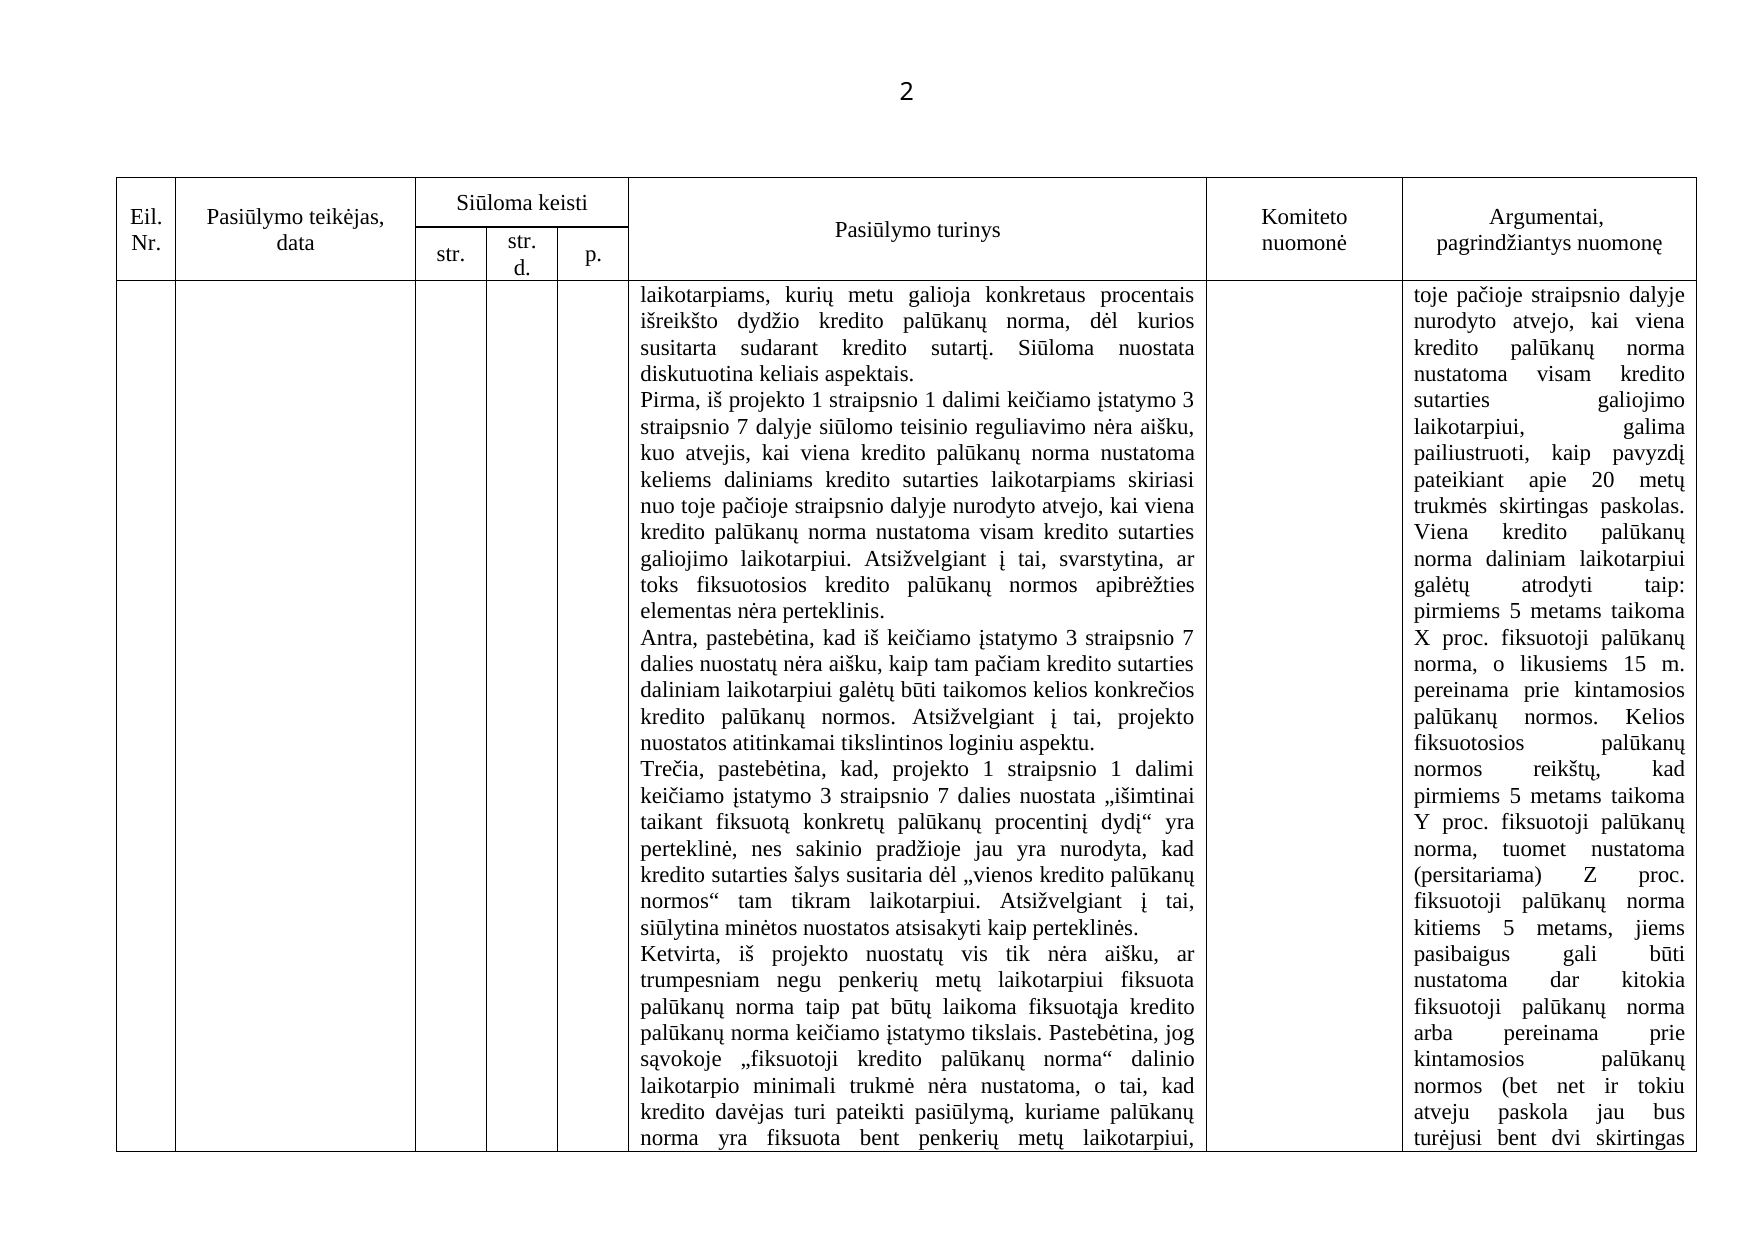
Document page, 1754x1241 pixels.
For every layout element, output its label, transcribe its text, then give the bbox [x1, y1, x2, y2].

table_cell [487, 281, 557, 1151]
table_header Eil. Nr. [117, 178, 175, 280]
table_header Siūloma keisti [416, 178, 628, 226]
table_cell [1207, 281, 1402, 1151]
table_header Argumentai, pagrindžiantys nuomonę [1403, 178, 1696, 280]
table_cell toje pačioje straipsnio dalyje nurodyto atvejo, kai viena kredito palūkanų norma nustatoma visam kredito sutarties galiojimo laikotarpiui, galima pailiustruoti, kaip pavyzdį pateikiant apie 20 metų trukmės skirtingas paskolas. Viena kredito palūkanų norma daliniam laikotarpiui galėtų atrodyti taip: pirmiems 5 metams taikoma X proc. fiksuotoji palūkanų norma, o likusiems 15 m. pereinama prie kintamosios palūkanų normos. Kelios fiksuotosios palūkanų normos reikštų, kad pirmiems 5 metams taikoma Y proc. fiksuotoji palūkanų norma, tuomet nustatoma (persitariama) Z proc. fiksuotoji palūkanų norma kitiems 5 metams, jiems pasibaigus gali būti nustatoma dar kitokia fiksuotoji palūkanų norma arba pereinama prie kintamosios palūkanų normos (bet net ir tokiu atveju paskola jau bus turėjusi bent dvi skirtingas [1403, 281, 1696, 1151]
table_cell laikotarpiams, kurių metu galioja konkretaus procentais išreikšto dydžio kredito palūkanų norma, dėl kurios susitarta sudarant kredito sutartį. Siūloma nuostata diskutuotina keliais aspektais. Pirma, iš projekto 1 straipsnio 1 dalimi keičiamo įstatymo 3 straipsnio 7 dalyje siūlomo teisinio reguliavimo nėra aišku, kuo atvejis, kai viena kredito palūkanų norma nustatoma keliems daliniams kredito sutarties laikotarpiams skiriasi nuo toje pačioje straipsnio dalyje nurodyto atvejo, kai viena kredito palūkanų norma nustatoma visam kredito sutarties galiojimo laikotarpiui. Atsižvelgiant į tai, svarstytina, ar toks fiksuotosios kredito palūkanų normos apibrėžties elementas nėra perteklinis. Antra, pastebėtina, kad iš keičiamo įstatymo 3 straipsnio 7 dalies nuostatų nėra aišku, kaip tam pačiam kredito sutarties daliniam laikotarpiui galėtų būti taikomos kelios konkrečios kredito palūkanų normos. Atsižvelgiant į tai, projekto nuostatos atitinkamai tikslintinos loginiu aspektu. Trečia, pastebėtina, kad, projekto 1 straipsnio 1 dalimi keičiamo įstatymo 3 straipsnio 7 dalies nuostata „išimtinai taikant fiksuotą konkretų palūkanų procentinį dydį“ yra perteklinė, nes sakinio pradžioje jau yra nurodyta, kad kredito sutarties šalys susitaria dėl „vienos kredito palūkanų normos“ tam tikram laikotarpiui. Atsižvelgiant į tai, siūlytina minėtos nuostatos atsisakyti kaip perteklinės. Ketvirta, iš projekto nuostatų vis tik nėra aišku, ar trumpesniam negu penkerių metų laikotarpiui fiksuota palūkanų norma taip pat būtų laikoma fiksuotąja kredito palūkanų norma keičiamo įstatymo tikslais. Pastebėtina, jog sąvokoje „fiksuotoji kredito palūkanų norma“ dalinio laikotarpio minimali trukmė nėra nustatoma, o tai, kad kredito davėjas turi pateikti pasiūlymą, kuriame palūkanų norma yra fiksuota bent penkerių metų laikotarpiui, [629, 281, 1206, 1151]
table_cell [176, 281, 415, 1151]
table_cell str. d. [487, 228, 557, 280]
table_header Komiteto nuomonė [1207, 178, 1402, 280]
table_cell [416, 281, 486, 1151]
table_header Pasiūlymo turinys [629, 178, 1206, 280]
table_header Pasiūlymo teikėjas, data [176, 178, 415, 280]
table_cell p. [558, 228, 628, 280]
table_cell [117, 281, 175, 1151]
table_cell str. [416, 228, 486, 280]
table_cell [558, 281, 628, 1151]
